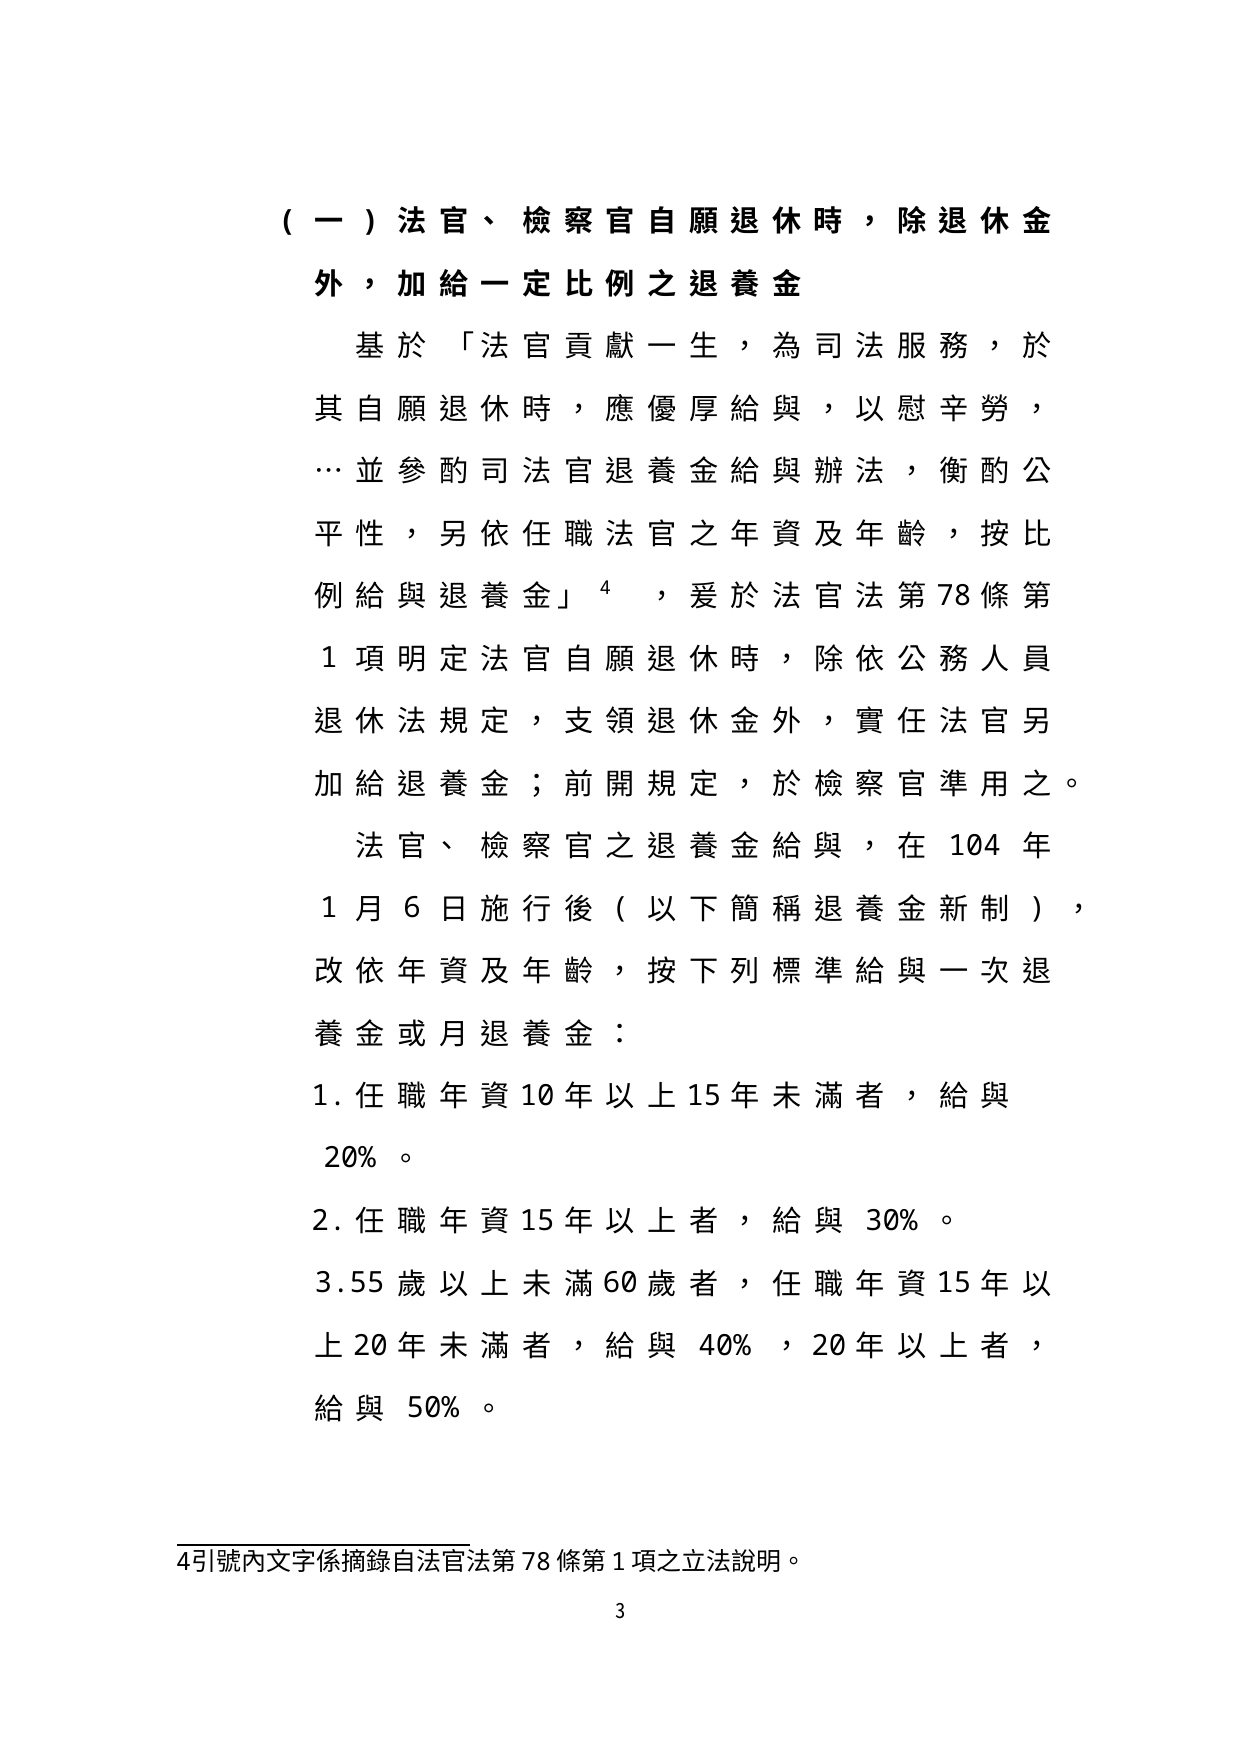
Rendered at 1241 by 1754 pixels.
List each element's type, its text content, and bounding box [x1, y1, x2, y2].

text (一)法官、檢察官自願退休時，除退休金外，加給一定比例之退養金 [242, 177, 1058, 302]
text 2.任職年資15年以上者，給與30%。 [271, 1177, 1058, 1240]
text 基於「法官貢獻一生，為司法服務，於其自願退休時，應優厚給與，以慰辛勞，…並參酌司法官退養金給與辦法，衡酌公平性，另依任職法官之年資及年齡，按比例給與退養金」，爰於法官法第78條第1項明定法官自願退休時，除依公務人員退休法規定，支領退休金外，實任法官另加給退養金；前開規定，於檢察官準用之。 [271, 302, 1058, 802]
text 法官、檢察官之退養金給與，在104年1月6日施行後(以下簡稱退養金新制)，改依年資及年齡，按下列標準給與一次退養金或月退養金： [271, 802, 1058, 1052]
text 1.任職年資10年以上15年未滿者，給與20%。 [271, 1052, 1058, 1177]
text 3.55歲以上未滿60歲者，任職年資15年以上20年未滿者，給與40%，20年以上者，給與50%。 [271, 1240, 1058, 1427]
text 引號內文字係摘錄自法官法第78條第1項之立法說明。 [176, 1546, 1063, 1577]
